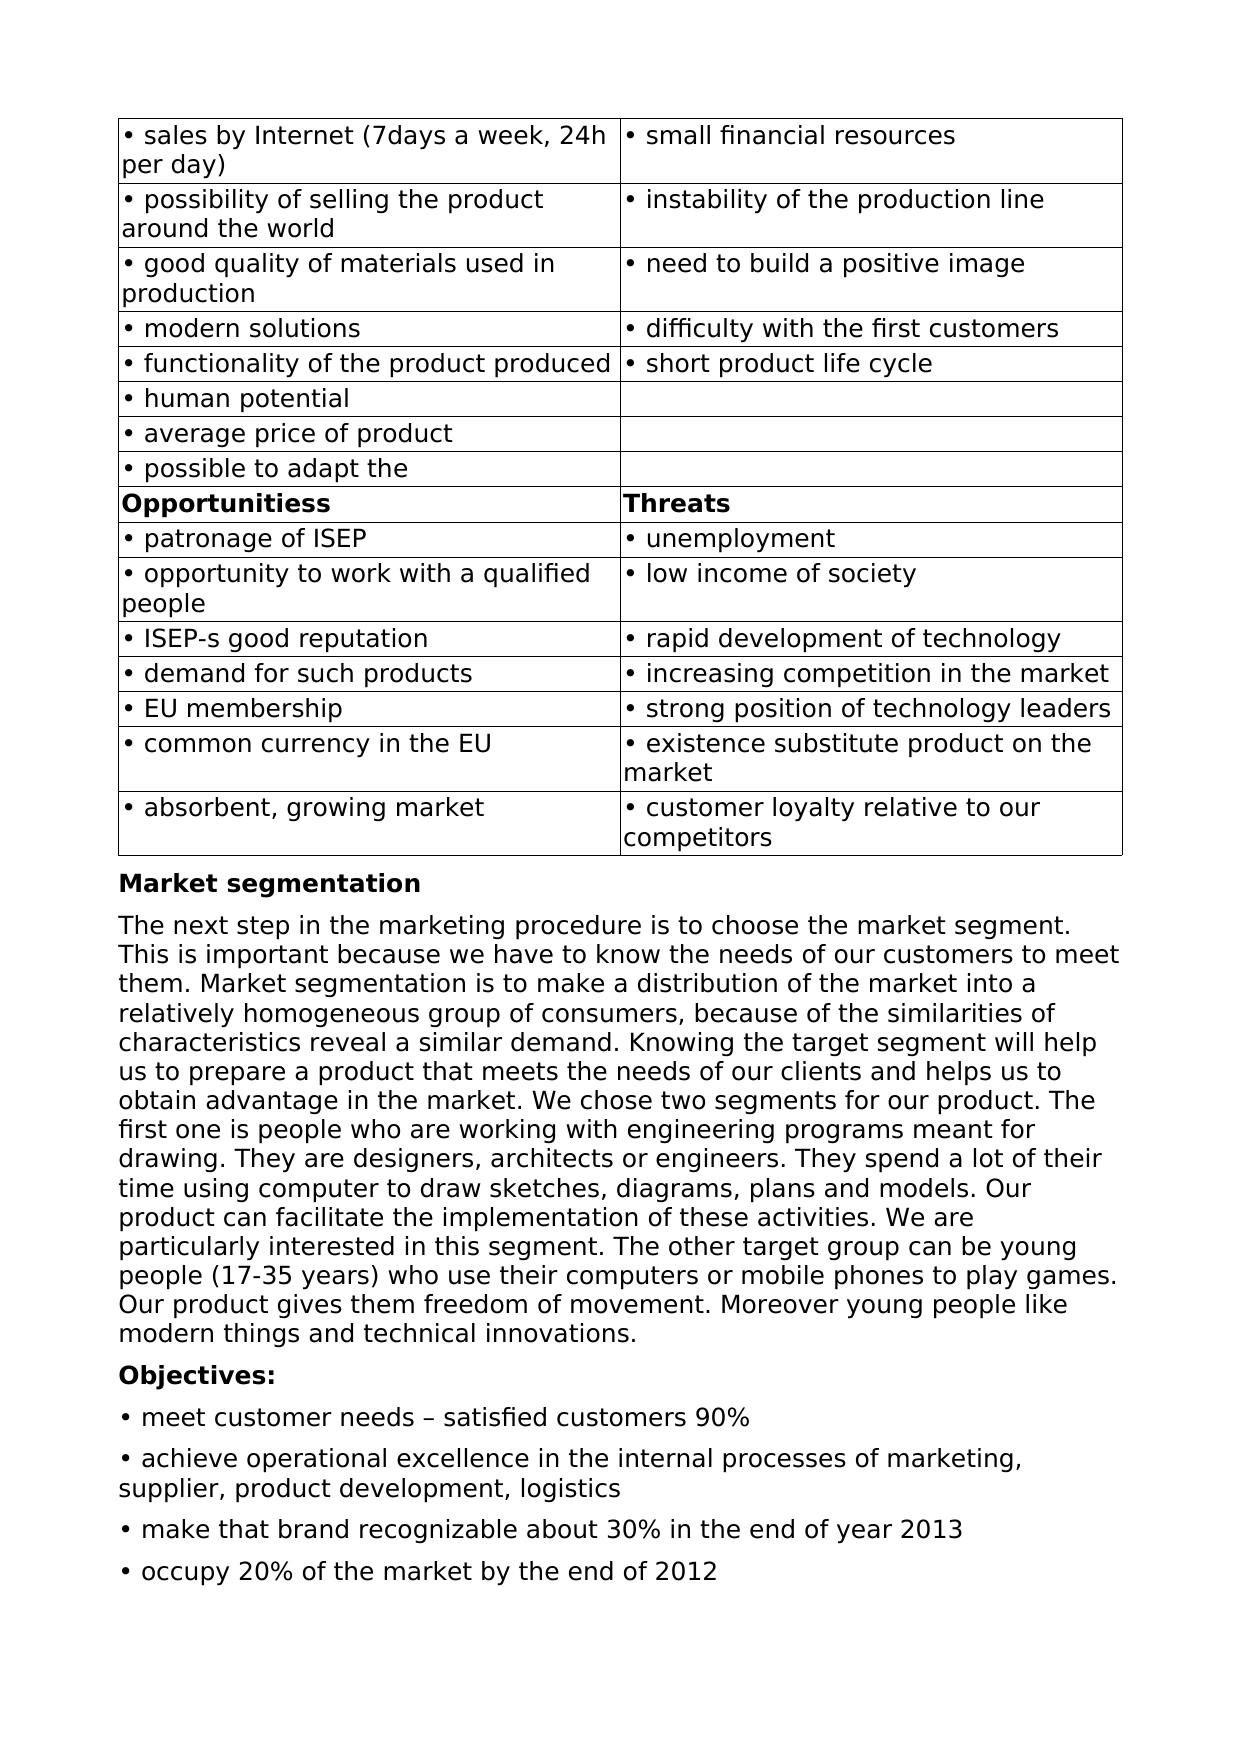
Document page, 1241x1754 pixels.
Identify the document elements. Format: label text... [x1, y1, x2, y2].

table_cell • instability of the production line [621, 184, 1122, 247]
table_cell [621, 417, 1122, 451]
table_cell • short product life cycle [621, 347, 1122, 381]
table_cell • opportunity to work with a qualified people [119, 558, 620, 621]
table_cell • good quality of materials used in production [119, 248, 620, 311]
table_cell • average price of product [119, 417, 620, 451]
table_cell • EU membership [119, 692, 620, 726]
text • occupy 20% of the market by the end of 2012 [118, 1557, 1122, 1586]
table_cell • modern solutions [119, 312, 620, 346]
table_cell [621, 452, 1122, 486]
table_cell • demand for such products [119, 657, 620, 691]
table_cell • rapid development of technology [621, 622, 1122, 656]
table_cell • possible to adapt the [119, 452, 620, 486]
table_cell Opportunitiess [119, 487, 620, 522]
table_cell • sales by Internet (7days a week, 24h per day) [119, 119, 620, 182]
table_cell • human potential [119, 382, 620, 416]
table_cell • common currency in the EU [119, 727, 620, 791]
table_cell • possibility of selling the product around the world [119, 184, 620, 247]
table_cell • difficulty with the first customers [621, 312, 1122, 346]
table_cell • patronage of ISEP [119, 523, 620, 557]
text Objectives: [118, 1361, 1122, 1391]
table_cell [621, 382, 1122, 416]
table_cell • increasing competition in the market [621, 657, 1122, 691]
text • make that brand recognizable about 30% in the end of year 2013 [118, 1516, 1122, 1545]
table_cell • ISEP-s good reputation [119, 622, 620, 656]
table_cell • customer loyalty relative to our competitors [621, 792, 1122, 855]
table_cell • functionality of the product produced [119, 347, 620, 381]
table_cell • low income of society [621, 558, 1122, 621]
text Market segmentation [118, 870, 1122, 899]
table_cell • small financial resources [621, 119, 1122, 182]
table_cell • need to build a positive image [621, 248, 1122, 311]
text • achieve operational excellence in the internal processes of marketing, supplier, product development, logistics [118, 1445, 1122, 1503]
text The next step in the marketing procedure is to choose the market segment. This is important because we have to know the needs of our customers to meet them. Market segmentation is to make a distribution of the market into a relatively homogeneous group of consumers, because of the similarities of characteristics reveal a similar demand. Knowing the target segment will help us to prepare a product that meets the needs of our clients and helps us to obtain advantage in the market. We chose two segments for our product. The first one is people who are working with engineering programs meant for drawing. They are designers, architects or engineers. They spend a lot of their time using computer to draw sketches, diagrams, plans and models. Our product can facilitate the implementation of these activities. We are particularly interested in this segment. The other target group can be young people (17-35 years) who use their computers or mobile phones to play games. Our product gives them freedom of movement. Moreover young people like modern things and technical innovations. [118, 911, 1122, 1349]
table_cell • strong position of technology leaders [621, 692, 1122, 726]
table_cell • existence substitute product on the market [621, 727, 1122, 791]
table_cell • absorbent, growing market [119, 792, 620, 855]
table_cell • unemployment [621, 523, 1122, 557]
table_cell Threats [621, 487, 1122, 522]
text • meet customer needs – satisfied customers 90% [118, 1403, 1122, 1432]
